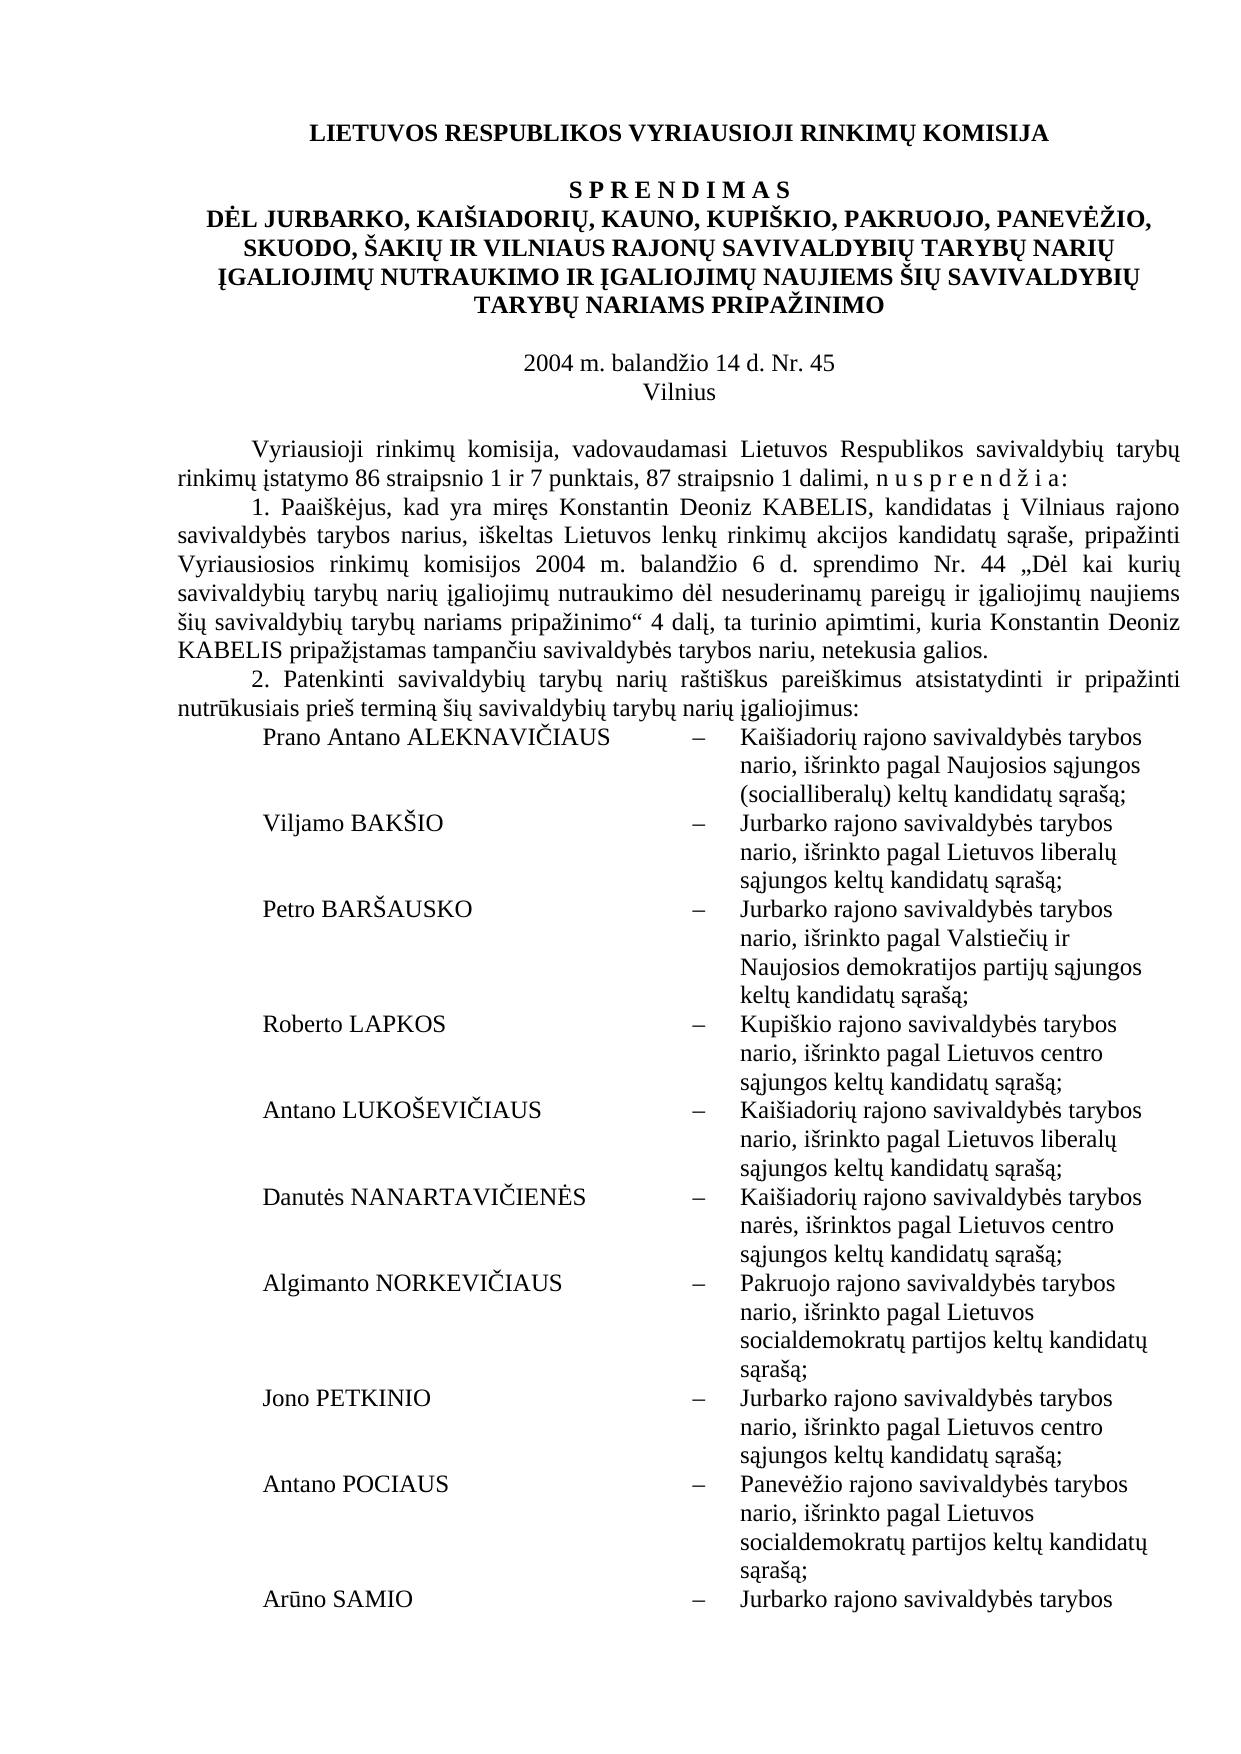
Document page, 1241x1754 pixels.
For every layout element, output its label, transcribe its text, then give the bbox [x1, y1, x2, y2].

table_cell – [681, 1009, 729, 1096]
table_cell – [681, 1584, 729, 1613]
table_cell Petro BARŠAUSKO [177, 894, 681, 1009]
table_cell – [681, 894, 729, 1009]
table_cell – [681, 1268, 729, 1383]
text Vyriausioji rinkimų komisija, vadovaudamasi Lietuvos Respublikos savivaldybių tarybų rinkimų įstatymo 86 straipsnio 1 ir 7 punktais, 87 straipsnio 1 dalimi, nusprendžia: [177, 434, 1181, 492]
table_cell Jurbarko rajono savivaldybės tarybos nario, išrinkto pagal Valstiečių ir Naujosios demokratijos partijų sąjungos keltų kandidatų sąrašą; [729, 894, 1181, 1009]
table_cell Kupiškio rajono savivaldybės tarybos nario, išrinkto pagal Lietuvos centro sąjungos keltų kandidatų sąrašą; [729, 1009, 1181, 1096]
text S P R E N D I M A S [177, 176, 1181, 204]
text 1. Paaiškėjus, kad yra miręs Konstantin Deoniz KABELIS, kandidatas į Vilniaus rajono savivaldybės tarybos narius, iškeltas Lietuvos lenkų rinkimų akcijos kandidatų sąraše, pripažinti Vyriausiosios rinkimų komisijos 2004 m. balandžio 6 d. sprendimo Nr. 44 „Dėl kai kurių savivaldybių tarybų narių įgaliojimų nutraukimo dėl nesuderinamų pareigų ir įgaliojimų naujiems šių savivaldybių tarybų nariams pripažinimo“ 4 dalį, ta turinio apimtimi, kuria Konstantin Deoniz KABELIS pripažįstamas tampančiu savivaldybės tarybos nariu, netekusia galios. [177, 492, 1181, 664]
table_cell Jurbarko rajono savivaldybės tarybos [729, 1584, 1181, 1613]
text 2. Patenkinti savivaldybių tarybų narių raštiškus pareiškimus atsistatydinti ir pripažinti nutrūkusiais prieš terminą šių savivaldybių tarybų narių įgaliojimus: [177, 664, 1181, 722]
table_cell Kaišiadorių rajono savivaldybės tarybos nario, išrinkto pagal Lietuvos liberalų sąjungos keltų kandidatų sąrašą; [729, 1096, 1181, 1182]
table_cell Jurbarko rajono savivaldybės tarybos nario, išrinkto pagal Lietuvos liberalų sąjungos keltų kandidatų sąrašą; [729, 808, 1181, 894]
table_header Kaišiadorių rajono savivaldybės tarybos nario, išrinkto pagal Naujosios sąjungos (socialliberalų) keltų kandidatų sąrašą; [729, 722, 1181, 808]
table_header – [681, 722, 729, 808]
table_cell – [681, 808, 729, 894]
table_cell Kaišiadorių rajono savivaldybės tarybos narės, išrinktos pagal Lietuvos centro sąjungos keltų kandidatų sąrašą; [729, 1182, 1181, 1268]
table_cell Roberto LAPKOS [177, 1009, 681, 1096]
table_cell Antano LUKOŠEVIČIAUS [177, 1096, 681, 1182]
text Vilnius [177, 377, 1181, 406]
table_cell Antano POCIAUS [177, 1469, 681, 1584]
text LIETUVOS RESPUBLIKOS VYRIAUSIOJI RINKIMŲ KOMISIJA [177, 118, 1181, 147]
table_cell Arūno SAMIO [177, 1584, 681, 1613]
table_cell Algimanto NORKEVIČIAUS [177, 1268, 681, 1383]
table_cell Panevėžio rajono savivaldybės tarybos nario, išrinkto pagal Lietuvos socialdemokratų partijos keltų kandidatų sąrašą; [729, 1469, 1181, 1584]
table_cell – [681, 1182, 729, 1268]
table_cell – [681, 1469, 729, 1584]
table_cell Danutės NANARTAVIČIENĖS [177, 1182, 681, 1268]
text 2004 m. balandžio 14 d. Nr. 45 [177, 348, 1181, 377]
table_cell Jono PETKINIO [177, 1383, 681, 1469]
text DĖL JURBARKO, KAIŠIADORIŲ, KAUNO, KUPIŠKIO, PAKRUOJO, PANEVĖŽIO, SKUODO, ŠAKIŲ IR VILNIAUS RAJONŲ SAVIVALDYBIŲ TARYBŲ NARIŲ ĮGALIOJIMŲ NUTRAUKIMO IR ĮGALIOJIMŲ NAUJIEMS ŠIŲ SAVIVALDYBIŲ TARYBŲ NARIAMS PRIPAŽINIMO [177, 204, 1181, 319]
table_cell Viljamo BAKŠIO [177, 808, 681, 894]
table_cell – [681, 1383, 729, 1469]
table_cell Pakruojo rajono savivaldybės tarybos nario, išrinkto pagal Lietuvos socialdemokratų partijos keltų kandidatų sąrašą; [729, 1268, 1181, 1383]
table_cell Jurbarko rajono savivaldybės tarybos nario, išrinkto pagal Lietuvos centro sąjungos keltų kandidatų sąrašą; [729, 1383, 1181, 1469]
table_header Prano Antano ALEKNAVIČIAUS [177, 722, 681, 808]
table_cell – [681, 1096, 729, 1182]
